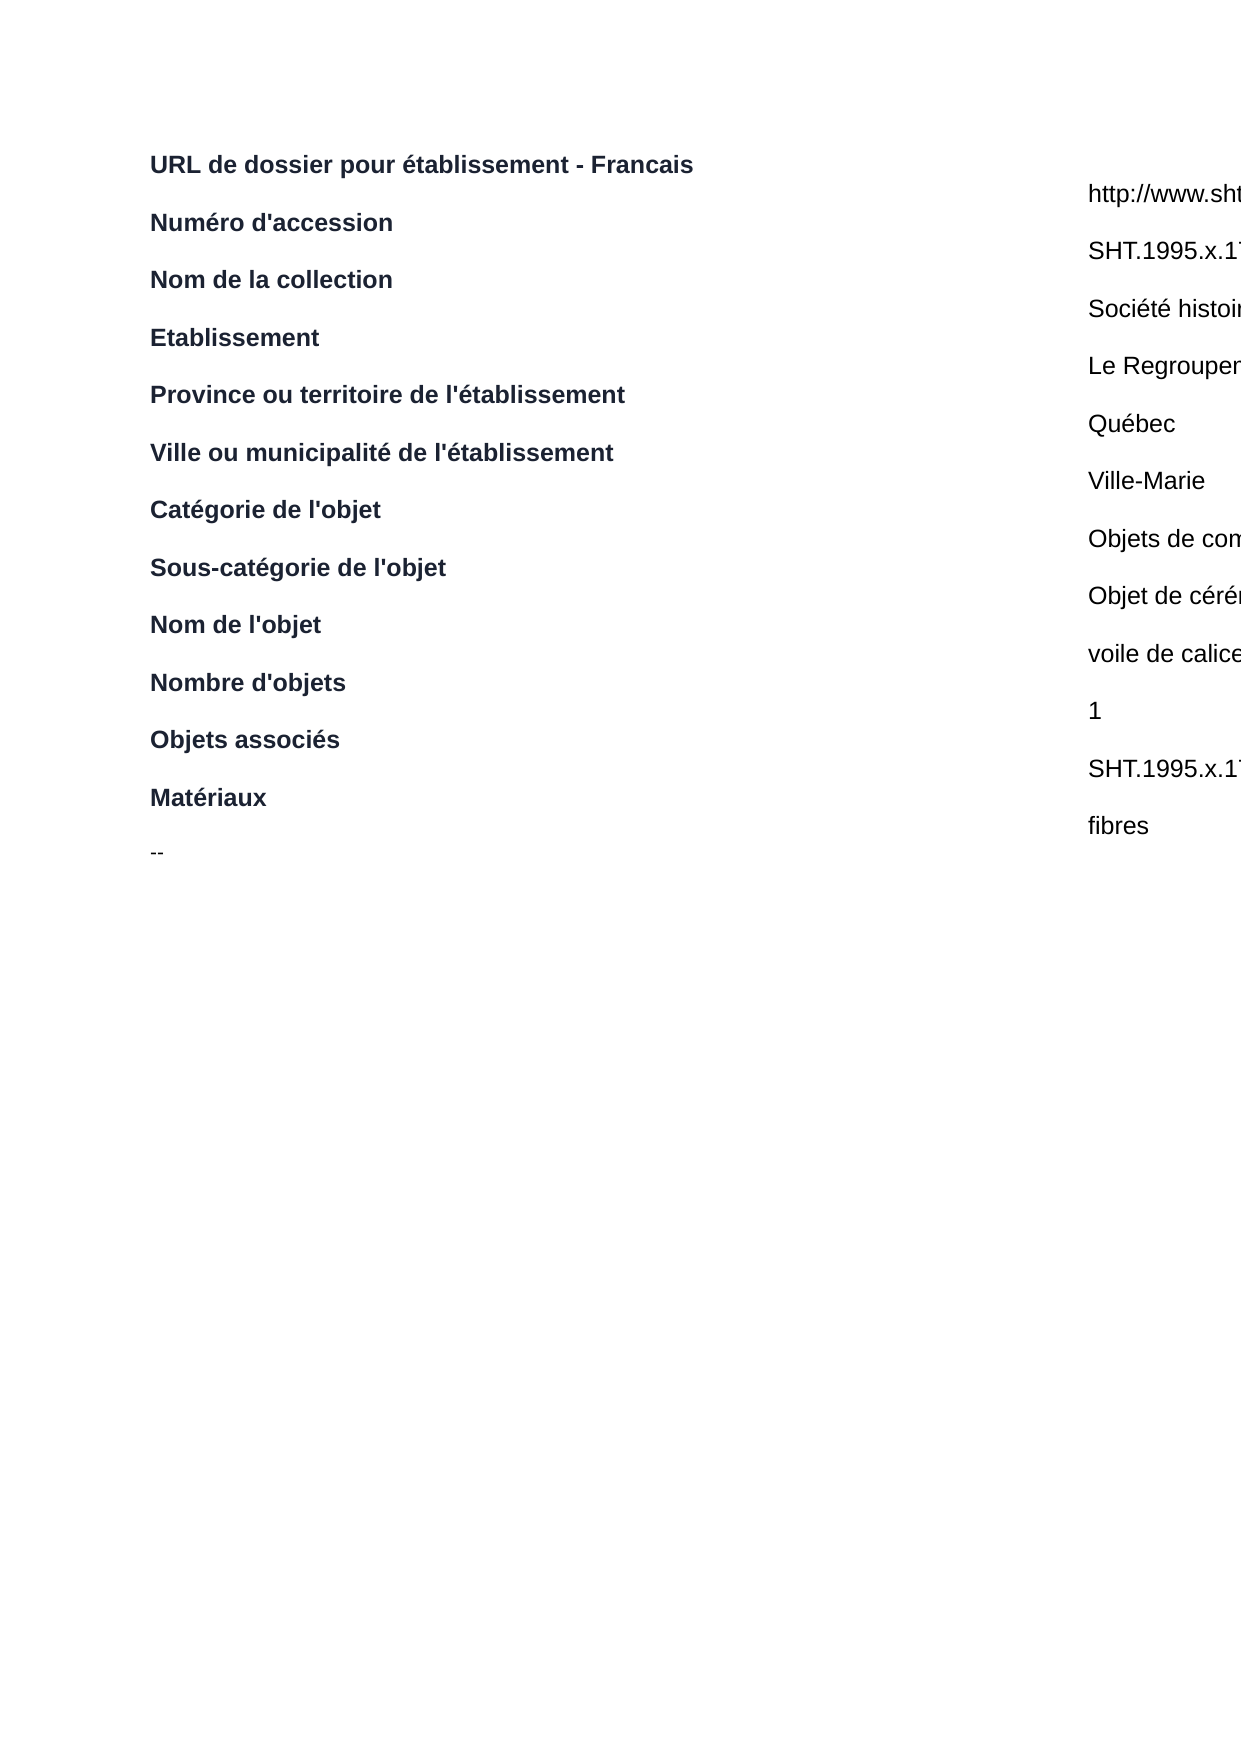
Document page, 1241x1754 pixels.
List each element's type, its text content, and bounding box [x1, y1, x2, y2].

text Etablissement [150, 322, 1090, 351]
text Ville ou municipalité de l'établissement [150, 437, 1090, 466]
text voile de calice [1088, 639, 1240, 667]
text Le Regroupement des sites et monuments historiques de l'Abitibi-Témiscamingue [1088, 351, 1240, 380]
text URL de dossier pour établissement - Francais [150, 150, 1090, 179]
text Objets associés [150, 725, 1090, 754]
text Matériaux [150, 782, 1090, 811]
text Société histoire Témiscamingue [1088, 294, 1240, 322]
text Nombre d'objets [150, 667, 1090, 696]
text Nom de la collection [150, 265, 1090, 294]
text Catégorie de l'objet [150, 495, 1090, 524]
text Sous-catégorie de l'objet [150, 552, 1090, 581]
text http://www.shtemiscamingue.org/ [1088, 179, 1240, 207]
text SHT.1995.x.1751 [1088, 236, 1240, 265]
text SHT.1995.x.1748;SHT.1995.x.1749;SHT.1995.x.1750;SHT.1995.x.1752 [1088, 754, 1240, 782]
text Objet de cérémonie [1088, 581, 1240, 610]
text Nom de l'objet [150, 610, 1090, 639]
text Province ou territoire de l'établissement [150, 380, 1090, 409]
text -- [150, 840, 1090, 864]
text Numéro d'accession [150, 207, 1090, 236]
text Québec [1088, 409, 1240, 437]
text fibres [1088, 811, 1240, 840]
text Ville-Marie [1088, 466, 1240, 495]
text 1 [1088, 696, 1240, 725]
text Objets de communication [1088, 524, 1240, 552]
